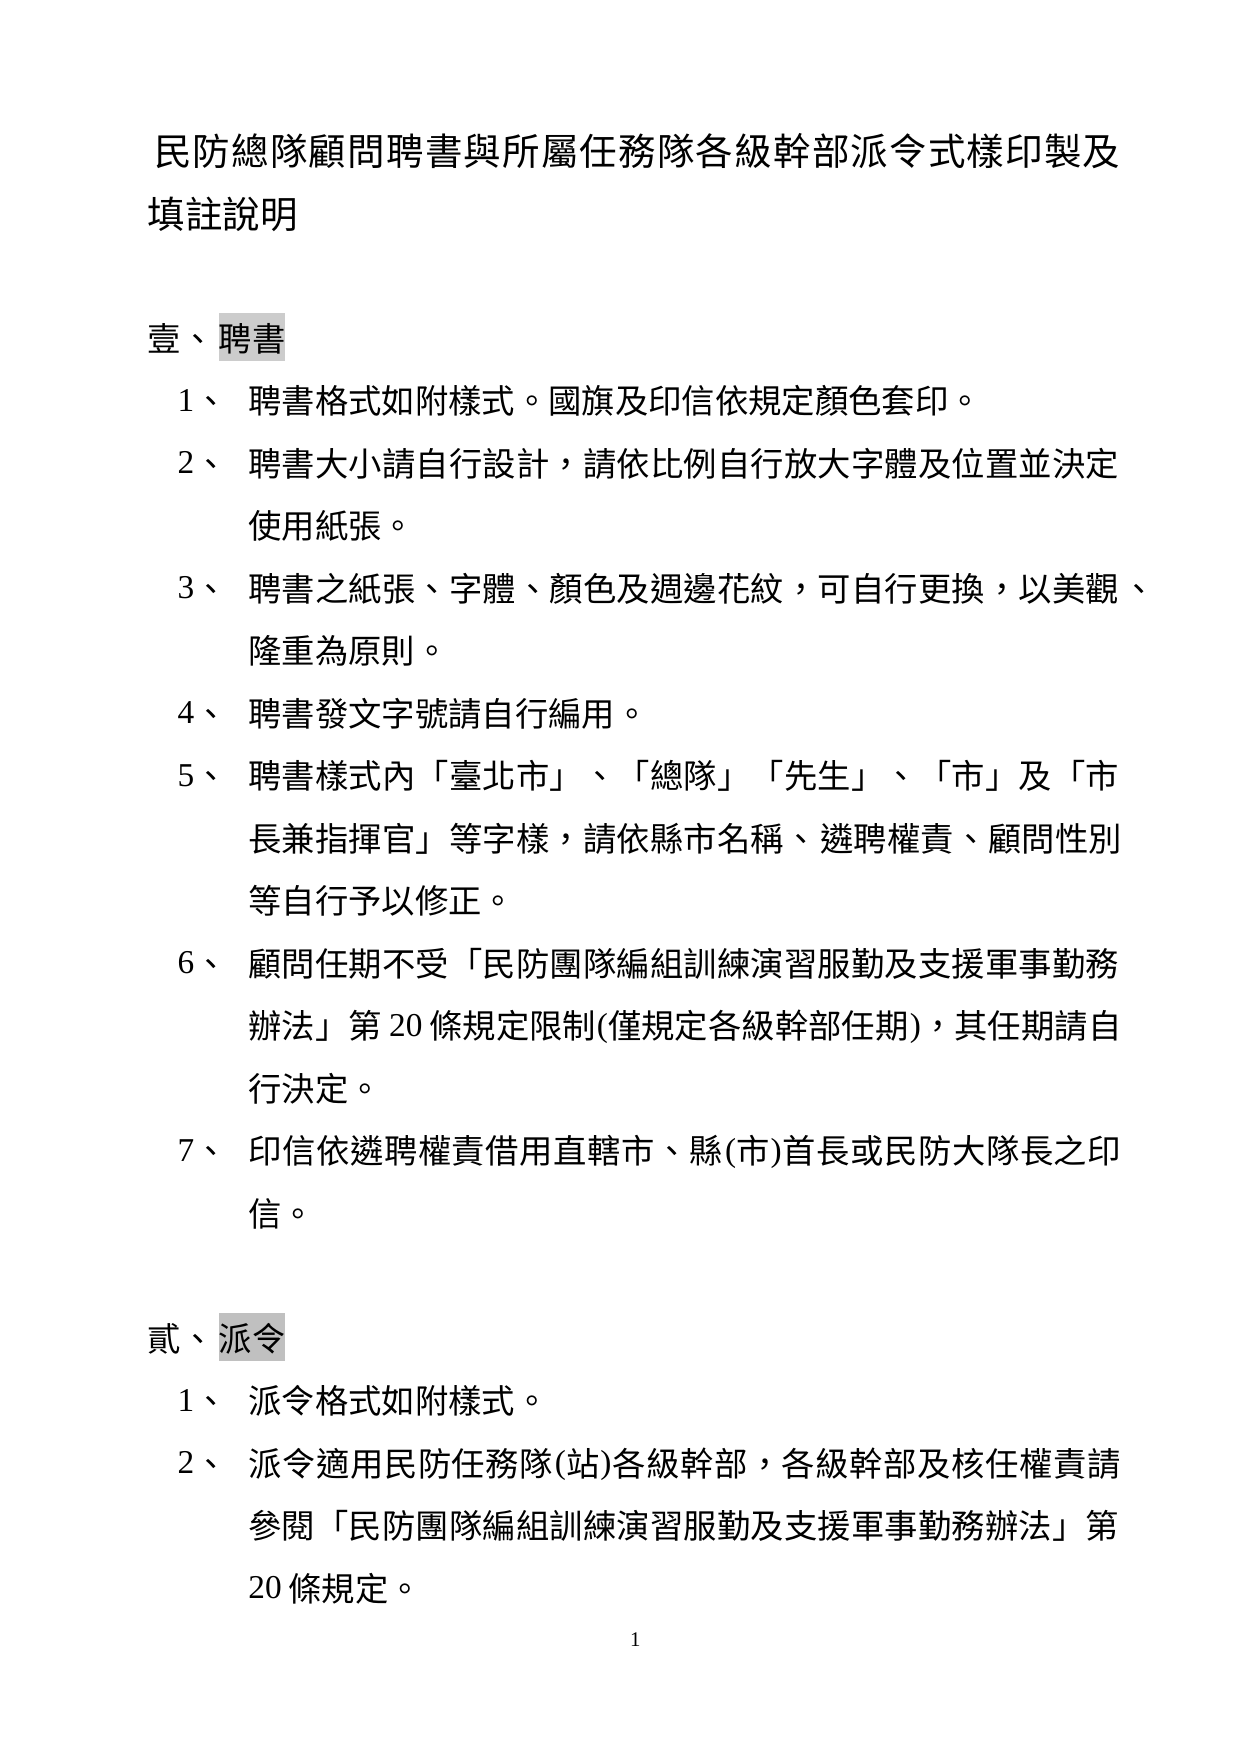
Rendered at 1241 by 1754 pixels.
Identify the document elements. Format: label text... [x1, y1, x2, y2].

list 聘書 [148, 295, 1122, 358]
list 派令 [148, 1295, 1122, 1358]
list 派令適用民防任務隊(站)各級幹部，各級幹部及核任權責請參閱「民防團隊編組訓練演習服勤及支援軍事勤務辦法」第20條規定。 [177, 1420, 1122, 1608]
list 印信依遴聘權責借用直轄市、縣(市)首長或民防大隊長之印信。 [177, 1108, 1122, 1233]
list 派令格式如附樣式。 [177, 1358, 1122, 1420]
list 聘書樣式內「臺北市」、「總隊」「先生」、「市」及「市長兼指揮官」等字樣，請依縣市名稱、遴聘權責、顧問性別等自行予以修正。 [177, 733, 1122, 920]
list 顧問任期不受「民防團隊編組訓練演習服勤及支援軍事勤務辦法」第20條規定限制(僅規定各級幹部任期)，其任期請自行決定。 [177, 920, 1122, 1108]
list 聘書發文字號請自行編用。 [177, 670, 1122, 733]
list 聘書格式如附樣式。國旗及印信依規定顏色套印。 [177, 358, 1122, 420]
list 聘書之紙張、字體、顏色及週邊花紋，可自行更換，以美觀、隆重為原則。 [177, 545, 1122, 670]
text 民防總隊顧問聘書與所屬任務隊各級幹部派令式樣印製及填註說明 [148, 108, 1122, 233]
list 聘書大小請自行設計，請依比例自行放大字體及位置並決定使用紙張。 [177, 420, 1122, 545]
